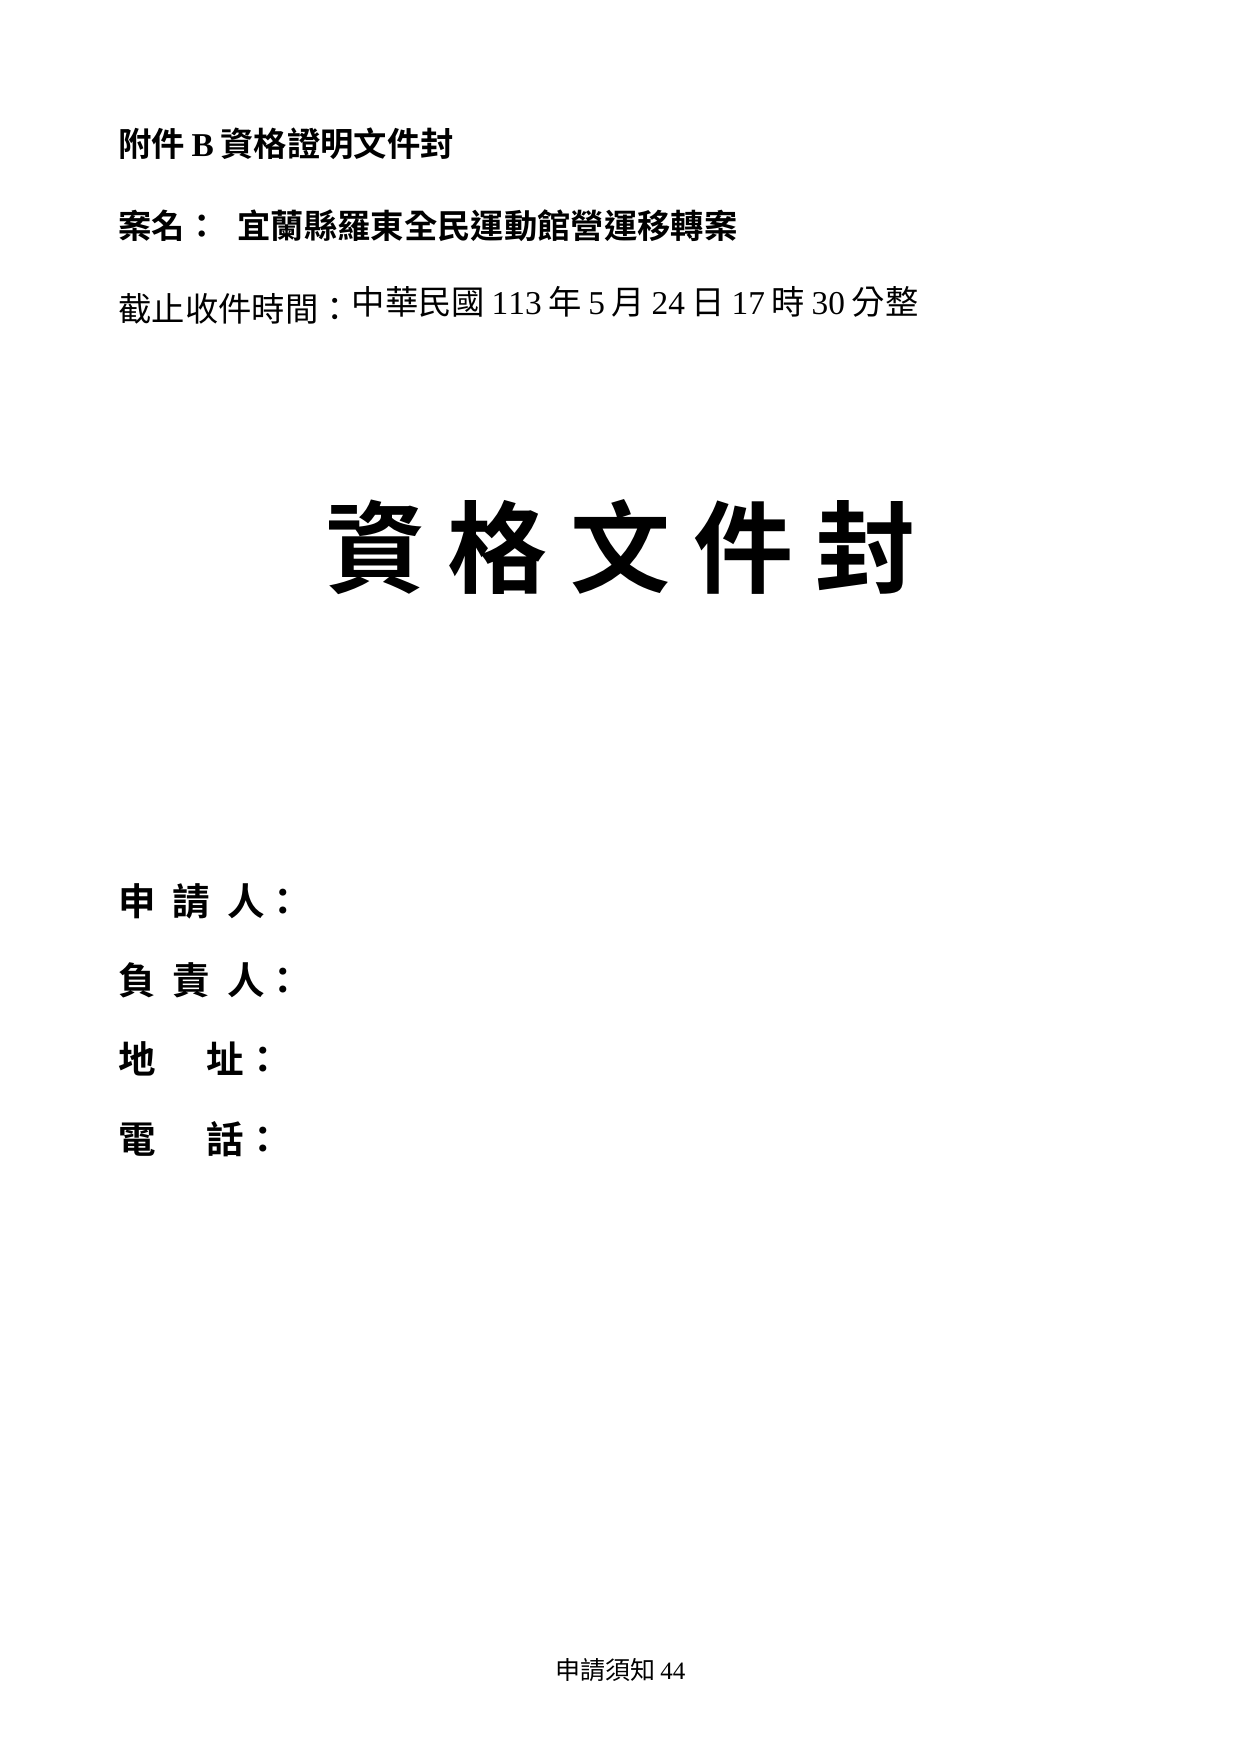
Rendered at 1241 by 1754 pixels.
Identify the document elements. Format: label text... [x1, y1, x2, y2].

text 申 請 人： [118, 859, 1122, 938]
text 案名： 宜蘭縣羅東全民運動館營運移轉案 [118, 184, 1122, 264]
text 截止收件時間：中華民國113年5月24日17時30分整 [118, 264, 1122, 343]
text 地 址： [118, 1018, 1122, 1097]
text 電 話： [118, 1097, 1122, 1177]
text 負 責 人： [118, 938, 1122, 1018]
text 資 格 文 件 封 [118, 462, 1122, 621]
subtitle 附件B資格證明文件封 [118, 123, 1122, 164]
